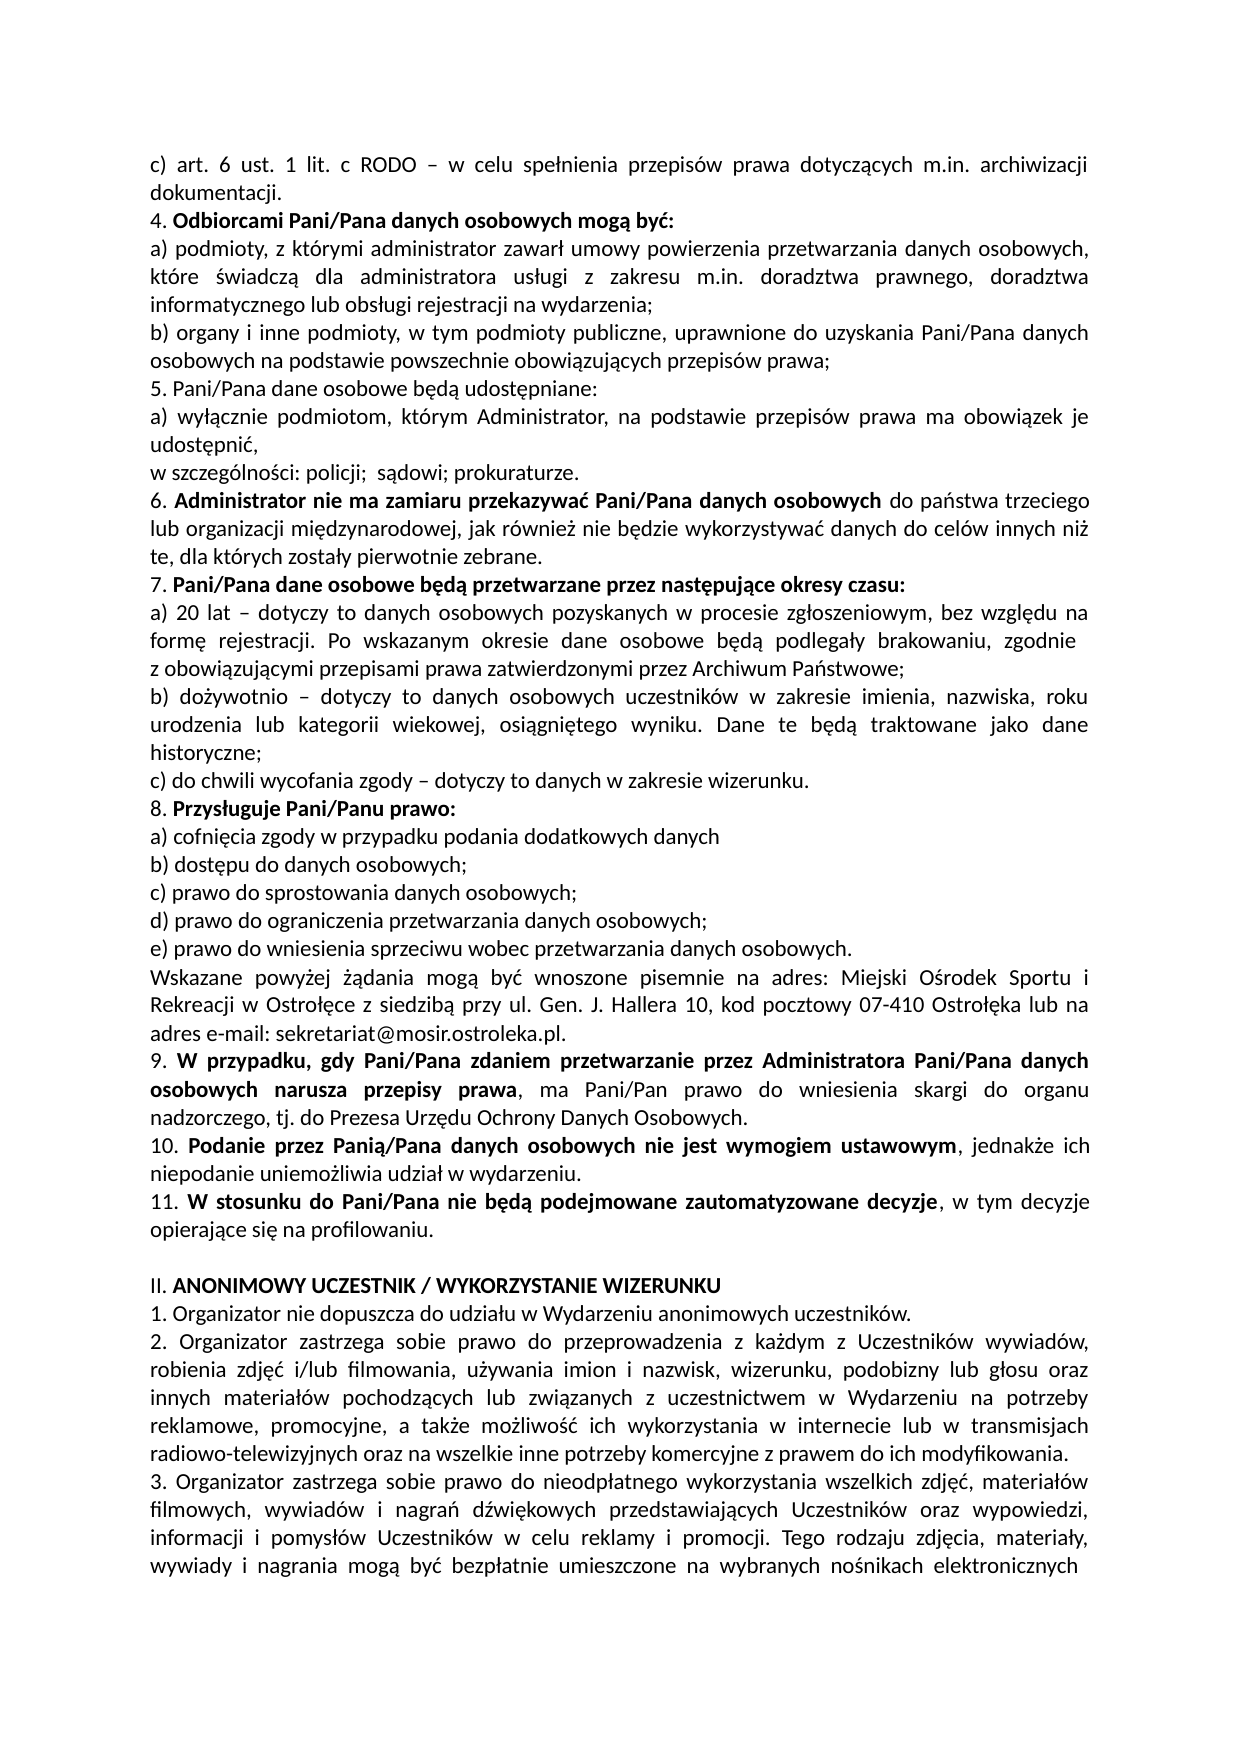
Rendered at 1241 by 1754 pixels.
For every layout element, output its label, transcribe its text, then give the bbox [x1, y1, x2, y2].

text c) prawo do sprostowania danych osobowych; [150, 878, 1090, 907]
text a) cofnięcia zgody w przypadku podania dodatkowych danych [150, 822, 1090, 851]
text 7. Pani/Pana dane osobowe będą przetwarzane przez następujące okresy czasu: [150, 570, 1090, 598]
text 2. Organizator zastrzega sobie prawo do przeprowadzenia z każdym z Uczestników wywiadów, robienia zdjęć i/lub filmowania, używania imion i nazwisk, wizerunku, podobizny lub głosu oraz innych materiałów pochodzących lub związanych z uczestnictwem w Wydarzeniu na potrzeby reklamowe, promocyjne, a także możliwość ich wykorzystania w internecie lub w transmisjach radiowo-telewizyjnych oraz na wszelkie inne potrzeby komercyjne z prawem do ich modyfikowania. [150, 1327, 1090, 1467]
text b) dostępu do danych osobowych; [150, 851, 1090, 878]
text c) do chwili wycofania zgody – dotyczy to danych w zakresie wizerunku. [150, 766, 1090, 794]
text b) dożywotnio – dotyczy to danych osobowych uczestników w zakresie imienia, nazwiska, roku urodzenia lub kategorii wiekowej, osiągniętego wyniku. Dane te będą traktowane jako dane historyczne; [150, 682, 1090, 766]
text 6. Administrator nie ma zamiaru przekazywać Pani/Pana danych osobowych do państwa trzeciego lub organizacji międzynarodowej, jak również nie będzie wykorzystywać danych do celów innych niż te, dla których zostały pierwotnie zebrane. [150, 486, 1090, 570]
text II. ANONIMOWY UCZESTNIK / WYKORZYSTANIE WIZERUNKU [150, 1271, 1090, 1299]
text b) organy i inne podmioty, w tym podmioty publiczne, uprawnione do uzyskania Pani/Pana danych osobowych na podstawie powszechnie obowiązujących przepisów prawa; [150, 318, 1090, 374]
text a) podmioty, z którymi administrator zawarł umowy powierzenia przetwarzania danych osobowych, które świadczą dla administratora usługi z zakresu m.in. doradztwa prawnego, doradztwa informatycznego lub obsługi rejestracji na wydarzenia; [150, 234, 1090, 318]
text a) 20 lat – dotyczy to danych osobowych pozyskanych w procesie zgłoszeniowym, bez względu na formę rejestracji. Po wskazanym okresie dane osobowe będą podlegały brakowaniu, zgodnie z obowiązującymi przepisami prawa zatwierdzonymi przez Archiwum Państwowe; [150, 598, 1090, 682]
text 10. Podanie przez Panią/Pana danych osobowych nie jest wymogiem ustawowym, jednakże ich niepodanie uniemożliwia udział w wydarzeniu. [150, 1131, 1090, 1187]
text d) prawo do ograniczenia przetwarzania danych osobowych; [150, 907, 1090, 934]
text 11. W stosunku do Pani/Pana nie będą podejmowane zautomatyzowane decyzje, w tym decyzje opierające się na profilowaniu. [150, 1187, 1090, 1243]
text 4. Odbiorcami Pani/Pana danych osobowych mogą być: [150, 206, 1090, 234]
text 1. Organizator nie dopuszcza do udziału w Wydarzeniu anonimowych uczestników. [150, 1299, 1090, 1327]
text a) wyłącznie podmiotom, którym Administrator, na podstawie przepisów prawa ma obowiązek je udostępnić, w szczególności: policji; sądowi; prokuraturze. [150, 402, 1090, 486]
text 9. W przypadku, gdy Pani/Pana zdaniem przetwarzanie przez Administratora Pani/Pana danych osobowych narusza przepisy prawa, ma Pani/Pan prawo do wniesienia skargi do organu nadzorczego, tj. do Prezesa Urzędu Ochrony Danych Osobowych. [150, 1047, 1090, 1131]
text 8. Przysługuje Pani/Panu prawo: [150, 794, 1090, 822]
text 3. Organizator zastrzega sobie prawo do nieodpłatnego wykorzystania wszelkich zdjęć, materiałów filmowych, wywiadów i nagrań dźwiękowych przedstawiających Uczestników oraz wypowiedzi, informacji i pomysłów Uczestników w celu reklamy i promocji. Tego rodzaju zdjęcia, materiały, wywiady i nagrania mogą być bezpłatnie umieszczone na wybranych nośnikach elektronicznych [150, 1467, 1090, 1579]
text e) prawo do wniesienia sprzeciwu wobec przetwarzania danych osobowych. [150, 934, 1090, 963]
text 5. Pani/Pana dane osobowe będą udostępniane: [150, 374, 1090, 402]
text c) art. 6 ust. 1 lit. c RODO – w celu spełnienia przepisów prawa dotyczących m.in. archiwizacji dokumentacji. [150, 150, 1090, 206]
text Wskazane powyżej żądania mogą być wnoszone pisemnie na adres: Miejski Ośrodek Sportu i Rekreacji w Ostrołęce z siedzibą przy ul. Gen. J. Hallera 10, kod pocztowy 07-410 Ostrołęka lub na adres e-mail: sekretariat@mosir.ostroleka.pl. [150, 963, 1090, 1047]
